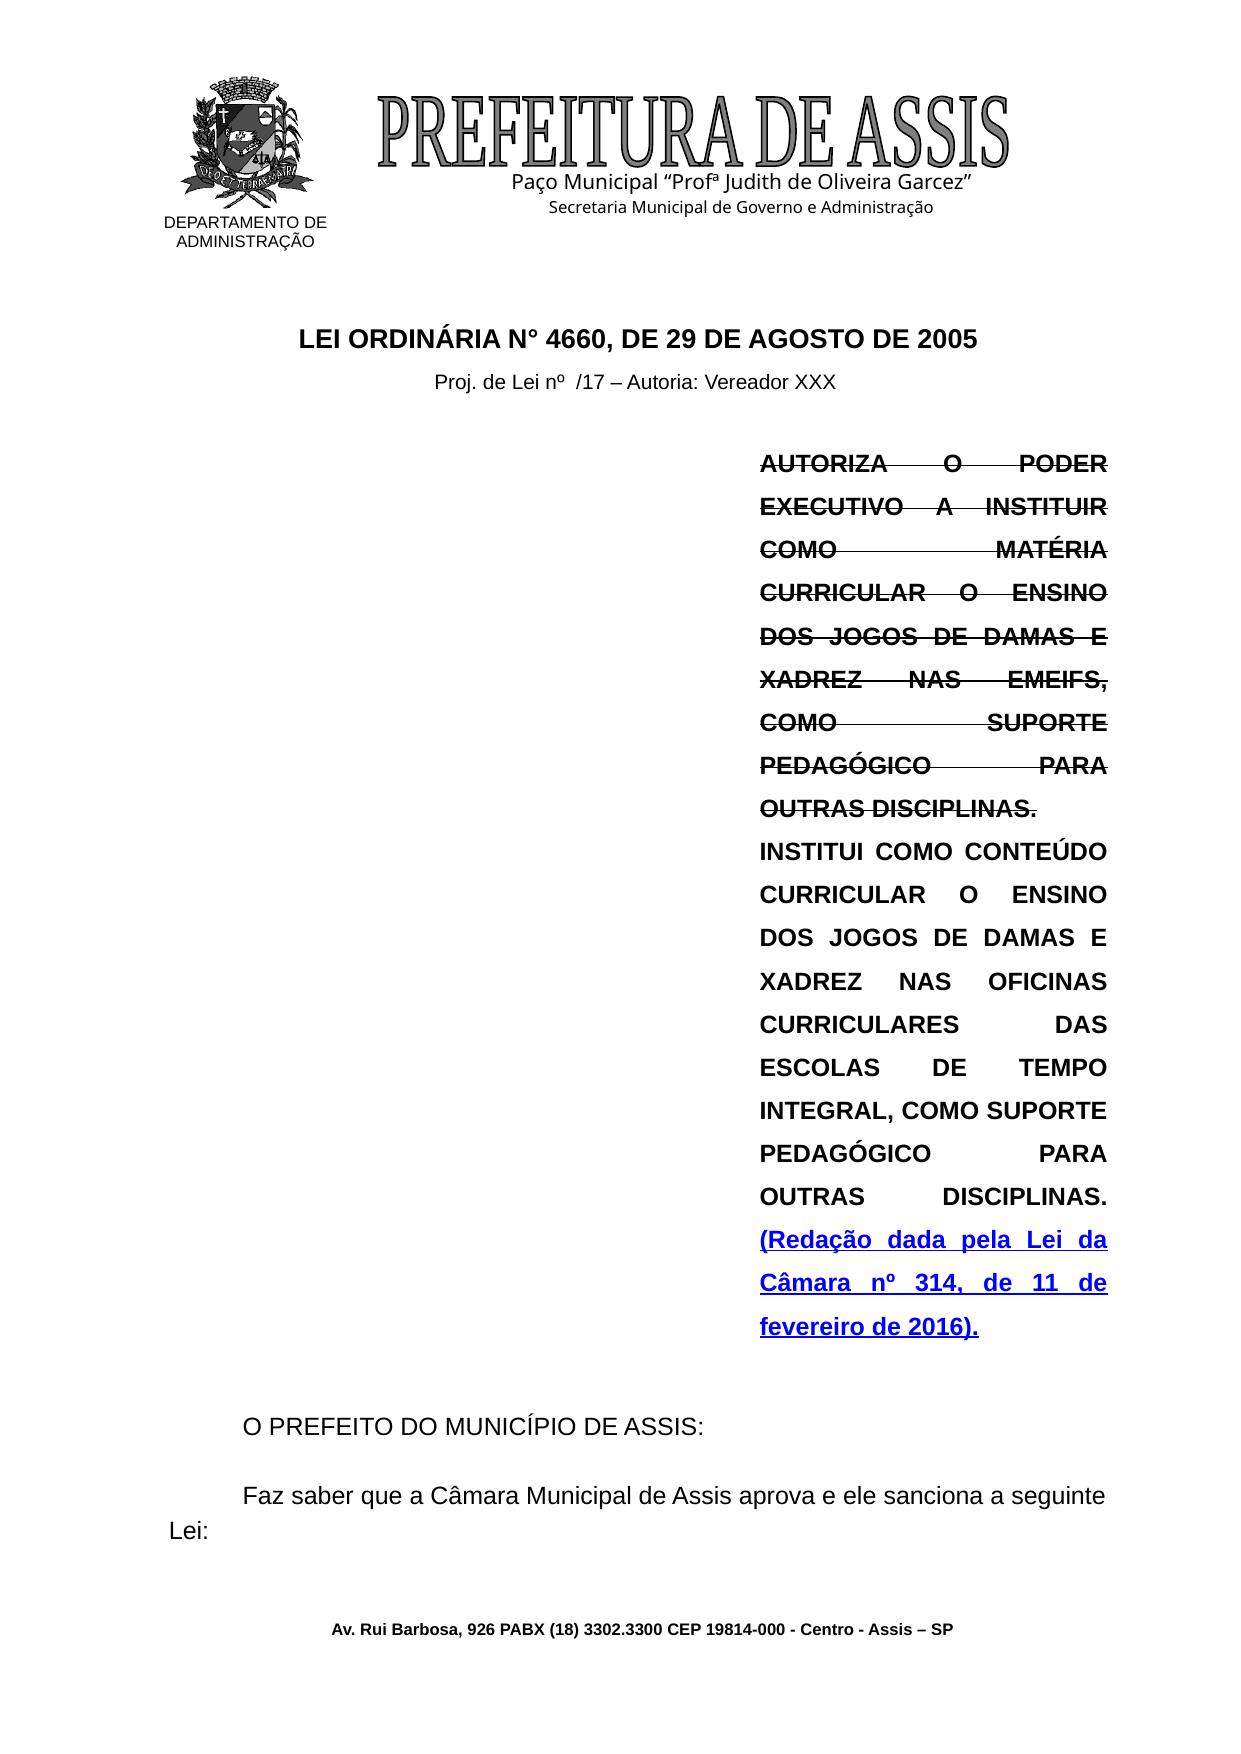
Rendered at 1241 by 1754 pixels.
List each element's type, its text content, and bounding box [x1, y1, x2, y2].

text AUTORIZA O PODER EXECUTIVO A INSTITUIR COMO MATÉRIA CURRICULAR O ENSINO DOS JOGOS DE DAMAS E XADREZ NAS EMEIFS, COMO SUPORTE PEDAGÓGICO PARA OUTRAS DISCIPLINAS. [759, 449, 1107, 465]
text AUTORIZA O PODER EXECUTIVO A INSTITUIR COMO MATÉRIA CURRICULAR O ENSINO DOS JOGOS DE DAMAS E XADREZ NAS EMEIFS, COMO SUPORTE PEDAGÓGICO PARA OUTRAS DISCIPLINAS. [759, 509, 1107, 551]
text Proj. de Lei nº /17 – Autoria: Vereador XXX [169, 370, 1107, 394]
text AUTORIZA O PODER EXECUTIVO A INSTITUIR COMO MATÉRIA CURRICULAR O ENSINO DOS JOGOS DE DAMAS E XADREZ NAS EMEIFS, COMO SUPORTE PEDAGÓGICO PARA OUTRAS DISCIPLINAS. [759, 725, 1107, 767]
text Câmara nº 314, de 11 de [759, 1251, 1107, 1293]
text AUTORIZA O PODER EXECUTIVO A INSTITUIR COMO MATÉRIA CURRICULAR O ENSINO DOS JOGOS DE DAMAS E XADREZ NAS EMEIFS, COMO SUPORTE PEDAGÓGICO PARA OUTRAS DISCIPLINAS. [759, 595, 1107, 637]
text O PREFEITO DO MUNICÍPIO DE ASSIS: [169, 1412, 1107, 1441]
text AUTORIZA O PODER EXECUTIVO A INSTITUIR COMO MATÉRIA CURRICULAR O ENSINO DOS JOGOS DE DAMAS E XADREZ NAS EMEIFS, COMO SUPORTE PEDAGÓGICO PARA OUTRAS DISCIPLINAS. [759, 638, 1107, 680]
text AUTORIZA O PODER EXECUTIVO A INSTITUIR COMO MATÉRIA CURRICULAR O ENSINO DOS JOGOS DE DAMAS E XADREZ NAS EMEIFS, COMO SUPORTE PEDAGÓGICO PARA OUTRAS DISCIPLINAS. [759, 681, 1107, 724]
text LEI ORDINÁRIA N° 4660, DE 29 DE AGOSTO DE 2005 [169, 323, 1107, 354]
text AUTORIZA O PODER EXECUTIVO A INSTITUIR COMO MATÉRIA CURRICULAR O ENSINO DOS JOGOS DE DAMAS E XADREZ NAS EMEIFS, COMO SUPORTE PEDAGÓGICO PARA OUTRAS DISCIPLINAS. [759, 768, 1107, 823]
text Faz saber que a Câmara Municipal de Assis aprova e ele sanciona a seguinte Lei: [169, 1481, 1107, 1544]
text INSTITUI COMO CONTEÚDO CURRICULAR O ENSINO DOS JOGOS DE DAMAS E XADREZ NAS OFICINAS CURRICULARES DAS ESCOLAS DE TEMPO INTEGRAL, COMO SUPORTE PEDAGÓGICO PARA OUTRAS DISCIPLINAS.(Redação dada pela Lei da [759, 837, 1107, 1250]
text AUTORIZA O PODER EXECUTIVO A INSTITUIR COMO MATÉRIA CURRICULAR O ENSINO DOS JOGOS DE DAMAS E XADREZ NAS EMEIFS, COMO SUPORTE PEDAGÓGICO PARA OUTRAS DISCIPLINAS. [759, 466, 1107, 508]
text AUTORIZA O PODER EXECUTIVO A INSTITUIR COMO MATÉRIA CURRICULAR O ENSINO DOS JOGOS DE DAMAS E XADREZ NAS EMEIFS, COMO SUPORTE PEDAGÓGICO PARA OUTRAS DISCIPLINAS. [759, 552, 1107, 594]
text fevereiro de 2016). [759, 1294, 1107, 1340]
